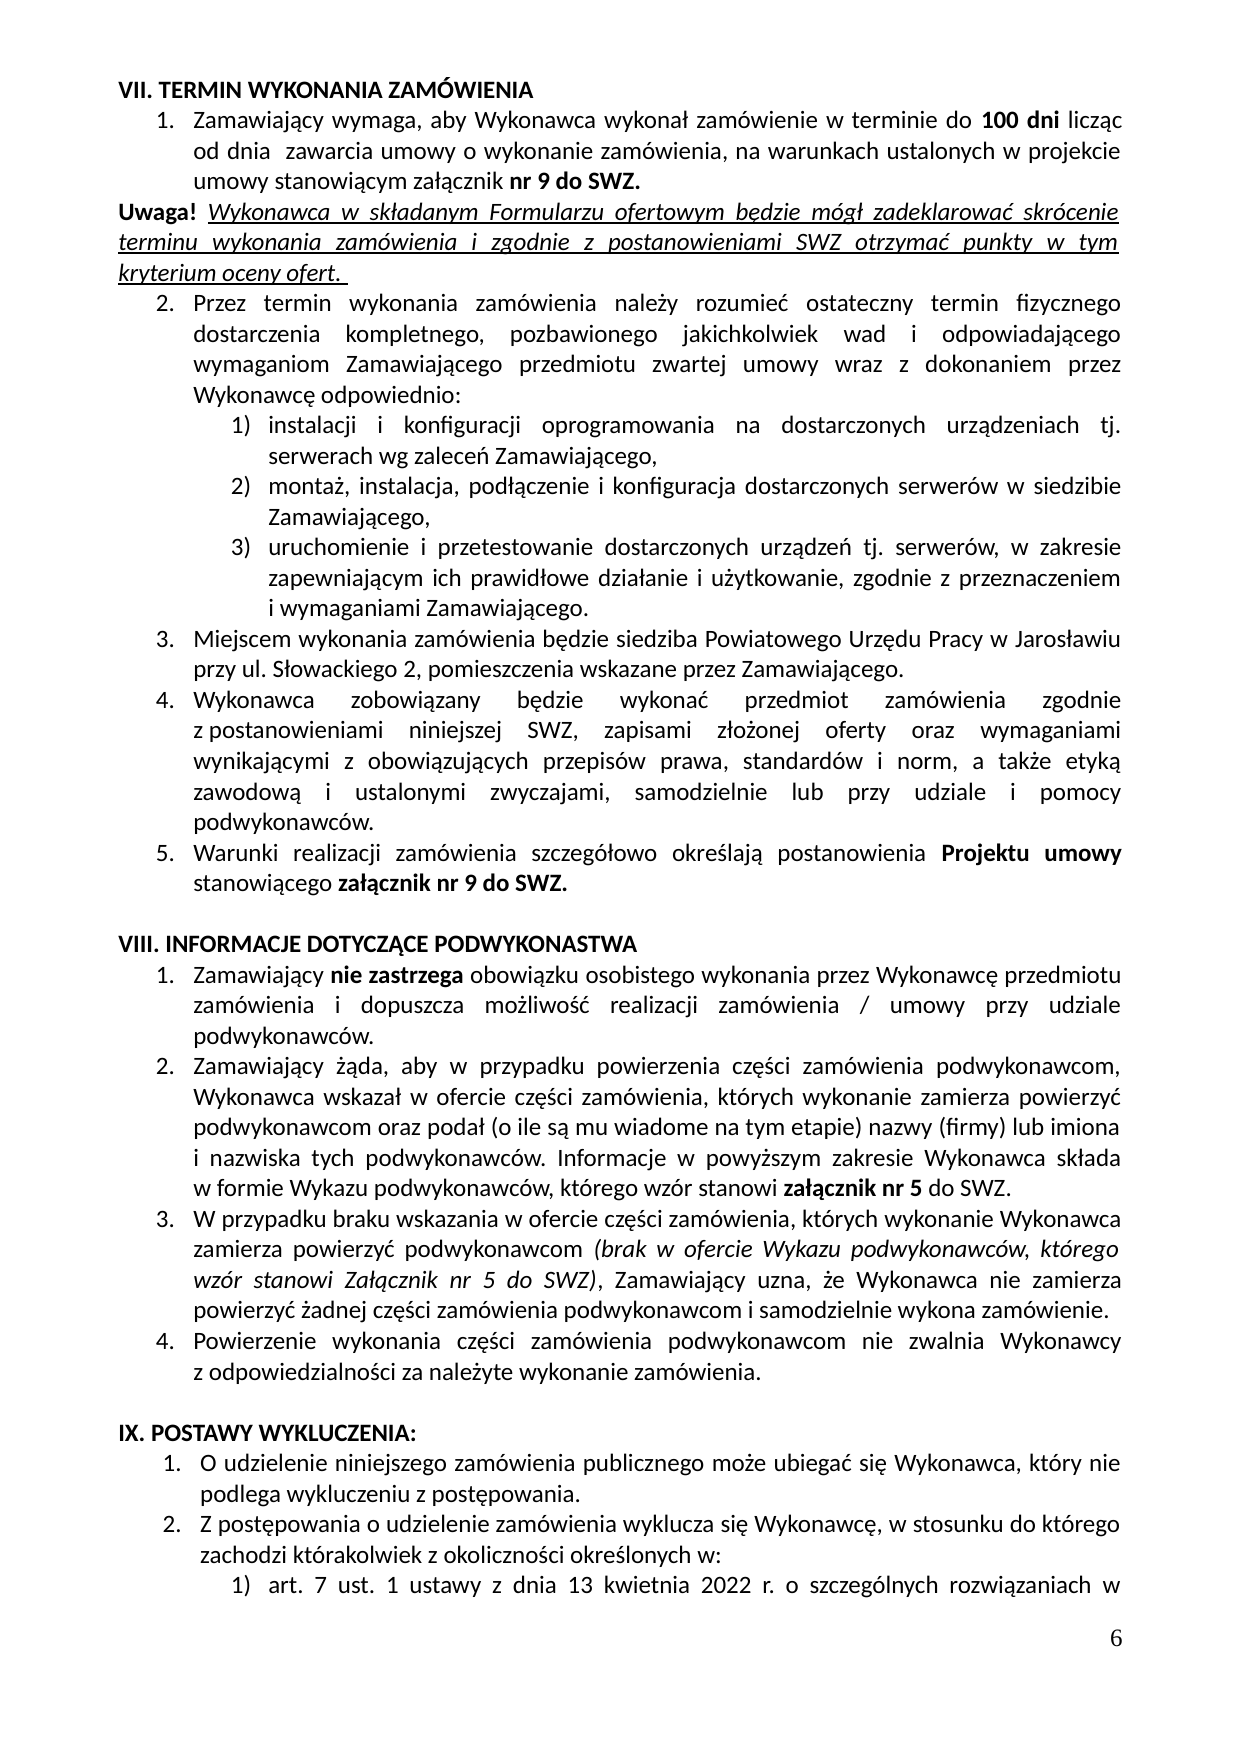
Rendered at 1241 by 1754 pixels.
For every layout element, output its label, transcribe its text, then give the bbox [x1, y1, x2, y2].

list Miejscem wykonania zamówienia będzie siedziba Powiatowego Urzędu Pracy w Jarosławiu przy ul. Słowackiego 2, pomieszczenia wskazane przez Zamawiającego. [156, 623, 1122, 684]
list Powierzenie wykonania części zamówienia podwykonawcom nie zwalnia Wykonawcy z odpowiedzialności za należyte wykonanie zamówienia. [156, 1325, 1122, 1386]
list Wykonawca zobowiązany będzie wykonać przedmiot zamówienia zgodnie z postanowieniami niniejszej SWZ, zapisami złożonej oferty oraz wymaganiami wynikającymi z obowiązujących przepisów prawa, standardów i norm, a także etyką zawodową i ustalonymi zwyczajami, samodzielnie lub przy udziale i pomocy podwykonawców. [156, 684, 1122, 837]
text IX. POSTAWY WYKLUCZENIA: [118, 1417, 1122, 1447]
list Przez termin wykonania zamówienia należy rozumieć ostateczny termin fizycznego dostarczenia kompletnego, pozbawionego jakichkolwiek wad i odpowiadającego wymaganiom Zamawiającego przedmiotu zwartej umowy wraz z dokonaniem przez Wykonawcę odpowiednio: [156, 287, 1122, 409]
text VII. TERMIN WYKONANIA ZAMÓWIENIA [118, 74, 1122, 104]
list O udzielenie niniejszego zamówienia publicznego może ubiegać się Wykonawca, który nie podlega wykluczeniu z postępowania. [162, 1447, 1122, 1508]
text Uwaga! Wykonawca w składanym Formularzu ofertowym będzie mógł zadeklarować skrócenie terminu wykonania zamówienia i zgodnie z postanowieniami SWZ otrzymać punkty w tym kryterium oceny ofert. [118, 196, 1122, 287]
list W przypadku braku wskazania w ofercie części zamówienia, których wykonanie Wykonawca zamierza powierzyć podwykonawcom (brak w ofercie Wykazu podwykonawców, którego wzór stanowi Załącznik nr 5 do SWZ), Zamawiający uzna, że Wykonawca nie zamierza powierzyć żadnej części zamówienia podwykonawcom i samodzielnie wykona zamówienie. [156, 1203, 1122, 1325]
list instalacji i konfiguracji oprogramowania na dostarczonych urządzeniach tj. serwerach wg zaleceń Zamawiającego, [231, 409, 1122, 471]
list Warunki realizacji zamówienia szczegółowo określają postanowienia Projektu umowy stanowiącego załącznik nr 9 do SWZ. [156, 837, 1122, 898]
text VIII. INFORMACJE DOTYCZĄCE PODWYKONASTWA [118, 928, 1122, 959]
list Zamawiający wymaga, aby Wykonawca wykonał zamówienie w terminie do 100 dni licząc od dnia zawarcia umowy o wykonanie zamówienia, na warunkach ustalonych w projekcie umowy stanowiącym załącznik nr 9 do SWZ. [156, 104, 1122, 196]
list Zamawiający nie zastrzega obowiązku osobistego wykonania przez Wykonawcę przedmiotu zamówienia i dopuszcza możliwość realizacji zamówienia / umowy przy udziale podwykonawców. [156, 959, 1122, 1050]
list uruchomienie i przetestowanie dostarczonych urządzeń tj. serwerów, w zakresie zapewniającym ich prawidłowe działanie i użytkowanie, zgodnie z przeznaczeniem i wymaganiami Zamawiającego. [231, 532, 1122, 623]
list Z postępowania o udzielenie zamówienia wyklucza się Wykonawcę, w stosunku do którego zachodzi którakolwiek z okoliczności określonych w: [162, 1508, 1122, 1569]
list montaż, instalacja, podłączenie i konfiguracja dostarczonych serwerów w siedzibie Zamawiającego, [231, 471, 1122, 532]
list art. 7 ust. 1 ustawy z dnia 13 kwietnia 2022 r. o szczególnych rozwiązaniach w [231, 1569, 1122, 1600]
list Zamawiający żąda, aby w przypadku powierzenia części zamówienia podwykonawcom, Wykonawca wskazał w ofercie części zamówienia, których wykonanie zamierza powierzyć podwykonawcom oraz podał (o ile są mu wiadome na tym etapie) nazwy (firmy) lub imiona i nazwiska tych podwykonawców. Informacje w powyższym zakresie Wykonawca składa w formie Wykazu podwykonawców, którego wzór stanowi załącznik nr 5 do SWZ. [156, 1050, 1122, 1203]
